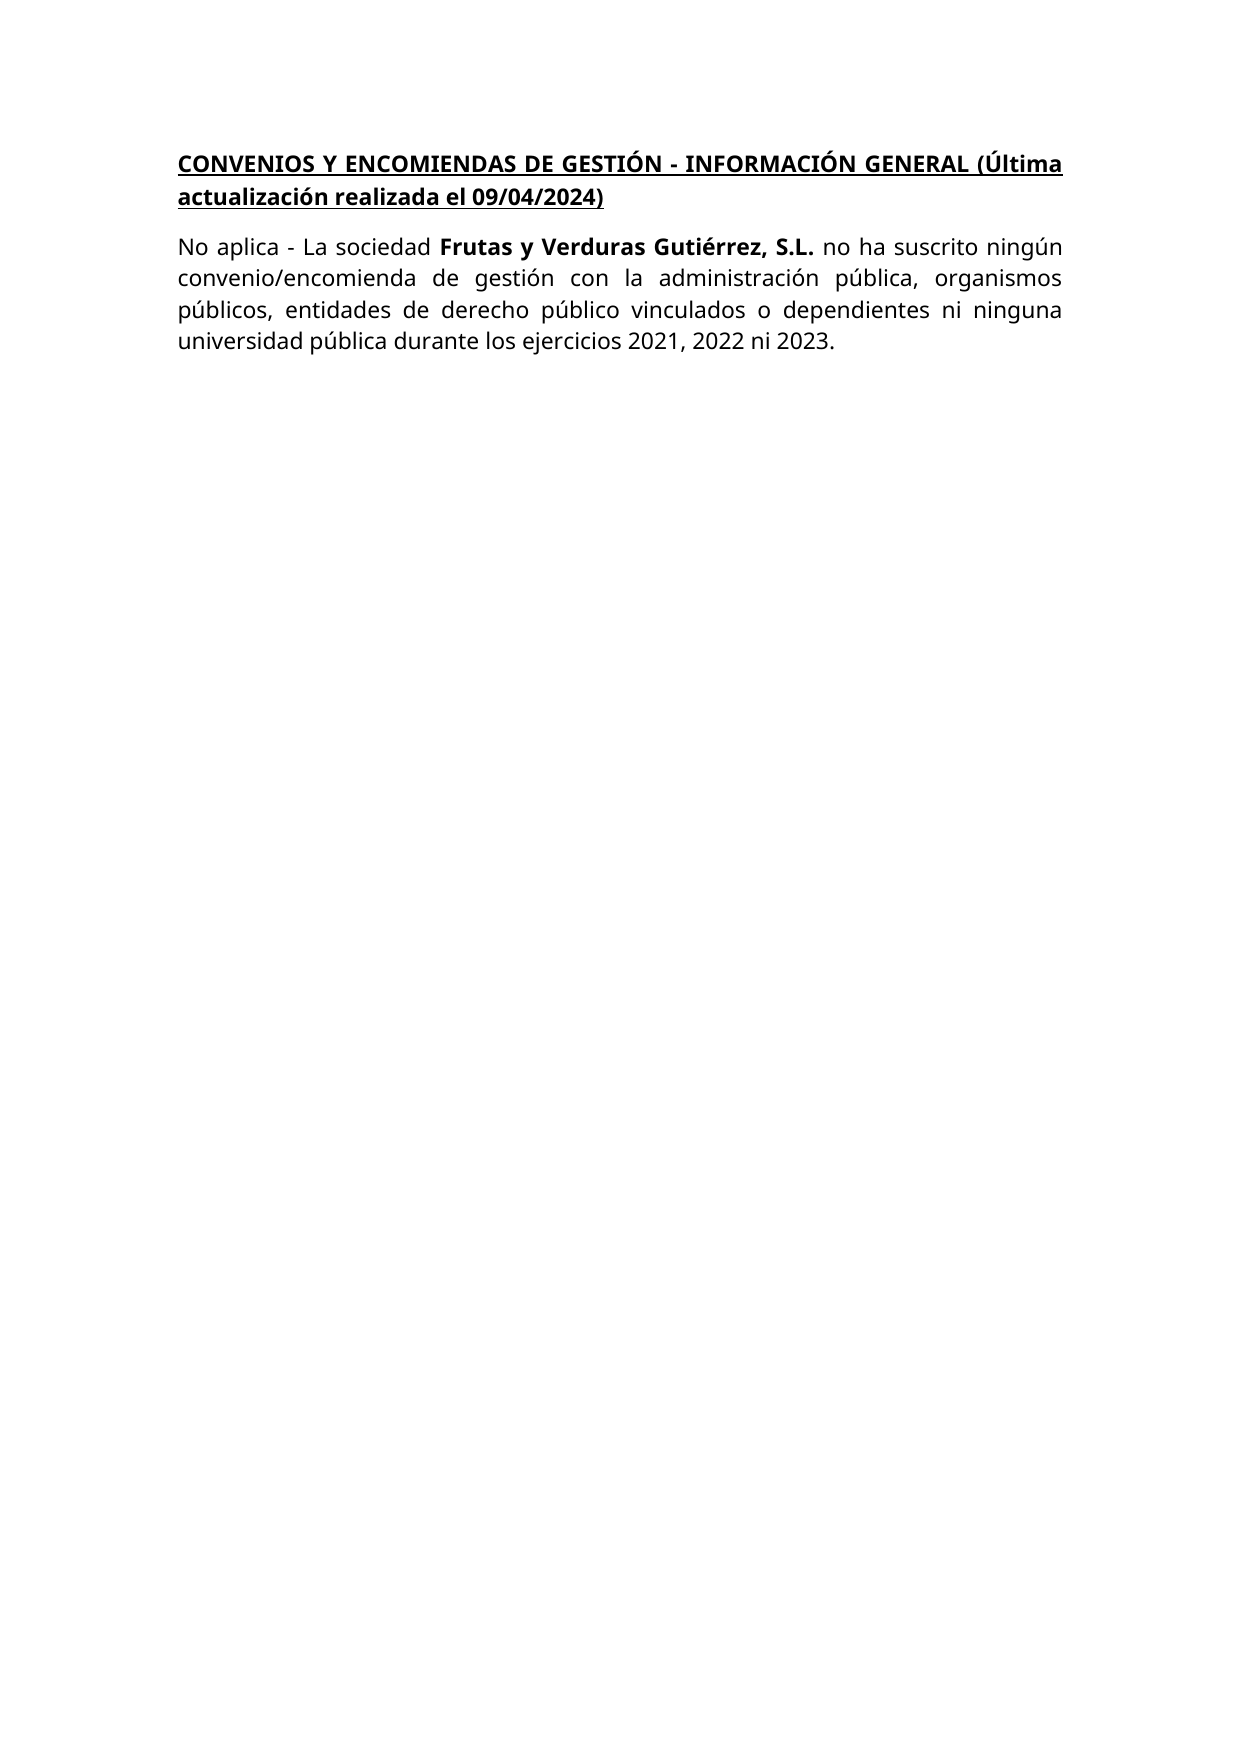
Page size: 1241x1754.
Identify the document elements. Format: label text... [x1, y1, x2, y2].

text actualización realizada el 09/04/2024) [177, 175, 1063, 212]
text No aplica - La sociedad Frutas y Verduras Gutiérrez, S.L. no ha suscrito ningún convenio/encomienda de gestión con la administración pública, organismos públicos, entidades de derecho público vinculados o dependientes ni ninguna universidad pública durante los ejercicios 2021, 2022 ni 2023. [177, 231, 1063, 356]
text CONVENIOS Y ENCOMIENDAS DE GESTIÓN - INFORMACIÓN GENERAL (Última [177, 148, 1063, 174]
